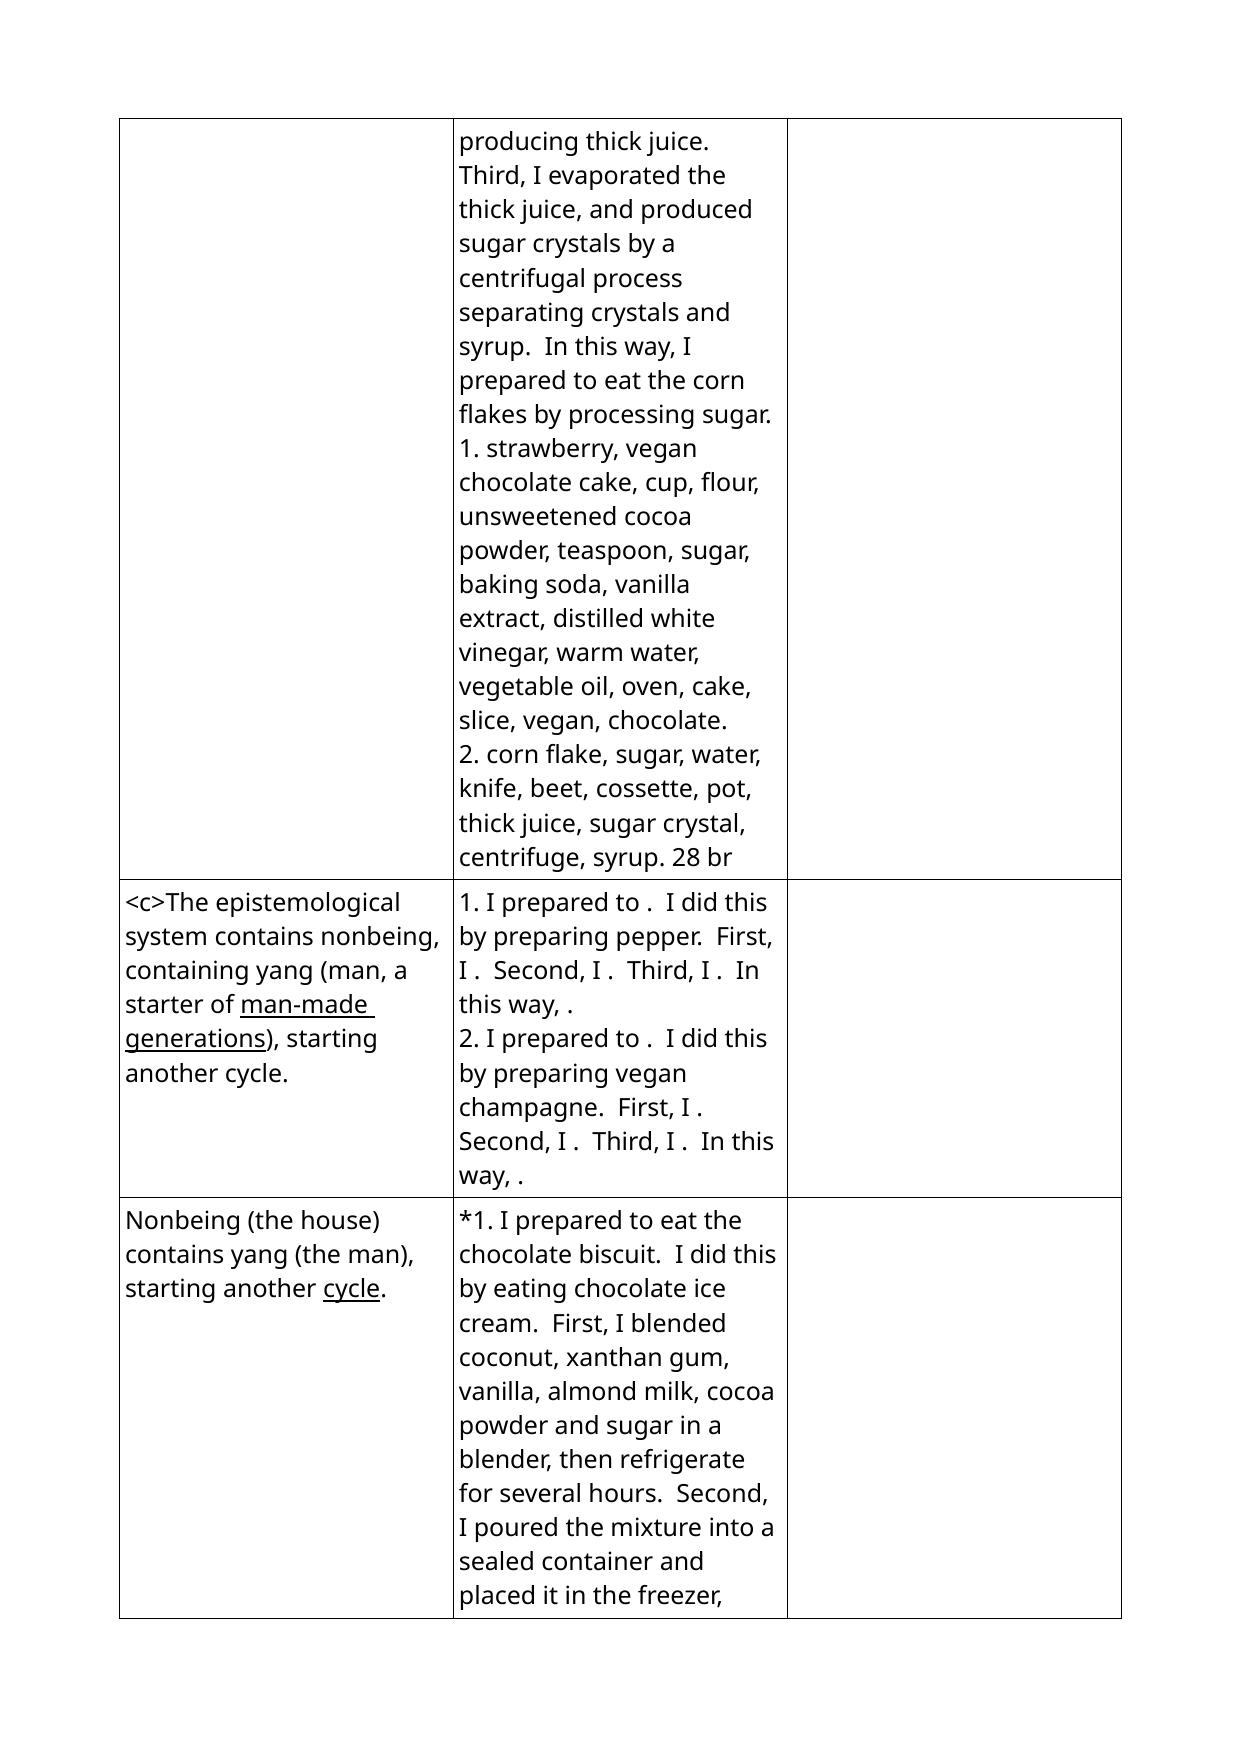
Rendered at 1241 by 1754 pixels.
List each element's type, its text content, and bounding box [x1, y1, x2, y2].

table_cell <c>The epistemological system contains nonbeing, containing yang (man, a starter of man-made generations), starting another cycle. [120, 880, 453, 1197]
table_cell Nonbeing (the house) contains yang (the man), starting another cycle. [120, 1198, 453, 1617]
table_cell [788, 1198, 1121, 1617]
table_cell [120, 119, 453, 879]
table_cell producing thick juice. Third, I evaporated the thick juice, and produced sugar crystals by a centrifugal process separating crystals and syrup. In this way, I prepared to eat the corn flakes by processing sugar. 1. strawberry, vegan chocolate cake, cup, flour, unsweetened cocoa powder, teaspoon, sugar, baking soda, vanilla extract, distilled white vinegar, warm water, vegetable oil, oven, cake, slice, vegan, chocolate. 2. corn flake, sugar, water, knife, beet, cossette, pot, thick juice, sugar crystal, centrifuge, syrup. 28 br [454, 119, 787, 879]
table_cell [788, 880, 1121, 1197]
table_cell *1. I prepared to eat the chocolate biscuit. I did this by eating chocolate ice cream. First, I blended coconut, xanthan gum, vanilla, almond milk, cocoa powder and sugar in a blender, then refrigerate for several hours. Second, I poured the mixture into a sealed container and placed it in the freezer, [454, 1198, 787, 1617]
table_cell [788, 119, 1121, 879]
table_cell 1. I prepared to . I did this by preparing pepper. First, I . Second, I . Third, I . In this way, . 2. I prepared to . I did this by preparing vegan champagne. First, I . Second, I . Third, I . In this way, . [454, 880, 787, 1197]
